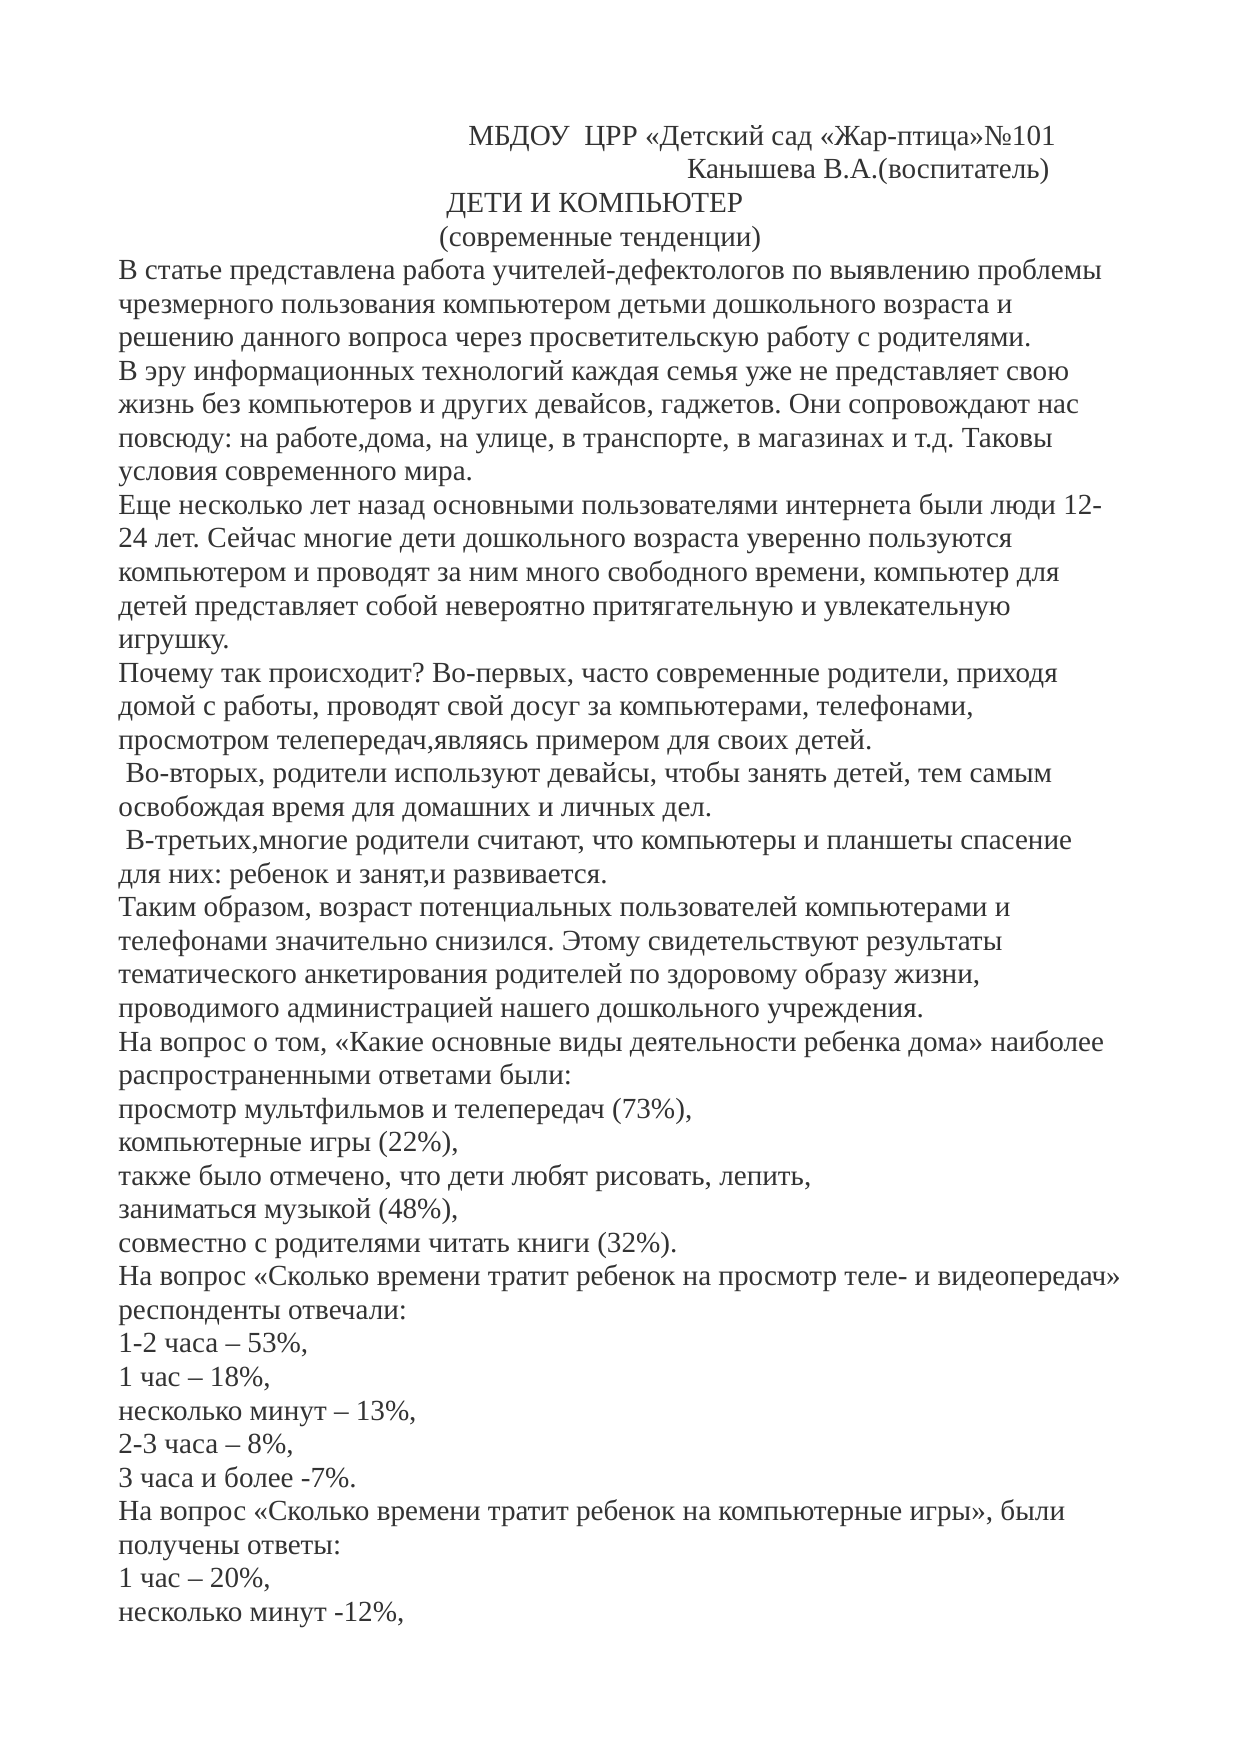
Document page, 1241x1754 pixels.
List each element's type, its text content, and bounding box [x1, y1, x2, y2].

text В эру информационных технологий каждая семья уже не представляет свою жизнь без компьютеров и других девайсов, гаджетов. Они сопровождают нас повсюду: на работе,дома, на улице, в транспорте, в магазинах и т.д. Таковы условия современного мира. [118, 353, 1122, 487]
text несколько минут -12%, [118, 1594, 1122, 1627]
text (современные тенденции) [118, 219, 1122, 252]
text В статье представлена работа учителей-дефектологов по выявлению проблемы [118, 252, 1122, 286]
text респонденты отвечали: [118, 1292, 1122, 1326]
text компьютерные игры (22%), [118, 1124, 1122, 1158]
text заниматься музыкой (48%), [118, 1191, 1122, 1225]
text На вопрос «Сколько времени тратит ребенок на просмотр теле- и видеопередач» [118, 1258, 1122, 1292]
text Таким образом, возраст потенциальных пользователей компьютерами и телефонами значительно снизился. Этому свидетельствуют результаты тематического анкетирования родителей по здоровому образу жизни, проводимого администрацией нашего дошкольного учреждения. [118, 889, 1122, 1024]
text На вопрос о том, «Какие основные виды деятельности ребенка дома» наиболее [118, 1024, 1122, 1057]
text Канышева В.А.(воспитатель) [118, 152, 1122, 185]
text Во-вторых, родители используют девайсы, чтобы занять детей, тем самым освобождая время для домашних и личных дел. [118, 755, 1122, 822]
text 3 часа и более -7%. [118, 1460, 1122, 1493]
text Еще несколько лет назад основными пользователями интернета были люди 12-24 лет. Сейчас многие дети дошкольного возраста уверенно пользуются компьютером и проводят за ним много свободного времени, компьютер для детей представляет собой невероятно притягательную и увлекательную игрушку. [118, 487, 1122, 655]
text МБДОУ ЦРР «Детский сад «Жар-птица»№101 [118, 118, 1122, 152]
text 1-2 часа – 53%, [118, 1326, 1122, 1359]
text На вопрос «Сколько времени тратит ребенок на компьютерные игры», были [118, 1493, 1122, 1527]
text получены ответы: [118, 1527, 1122, 1560]
text 1 час – 18%, [118, 1359, 1122, 1393]
text также было отмечено, что дети любят рисовать, лепить, [118, 1158, 1122, 1191]
text совместно с родителями читать книги (32%). [118, 1225, 1122, 1258]
text чрезмерного пользования компьютером детьми дошкольного возраста и решению данного вопроса через просветительскую работу с родителями. [118, 286, 1122, 353]
text ДЕТИ И КОМПЬЮТЕР [118, 185, 1122, 219]
text 1 час – 20%, [118, 1560, 1122, 1594]
text просмотр мультфильмов и телепередач (73%), [118, 1091, 1122, 1124]
text 2-3 часа – 8%, [118, 1426, 1122, 1460]
text Почему так происходит? Во-первых, часто современные родители, приходя домой с работы, проводят свой досуг за компьютерами, телефонами, просмотром телепередач,являясь примером для своих детей. [118, 655, 1122, 755]
text В-третьих,многие родители считают, что компьютеры и планшеты спасение для них: ребенок и занят,и развивается. [118, 822, 1122, 889]
text распространенными ответами были: [118, 1057, 1122, 1091]
text несколько минут – 13%, [118, 1393, 1122, 1426]
